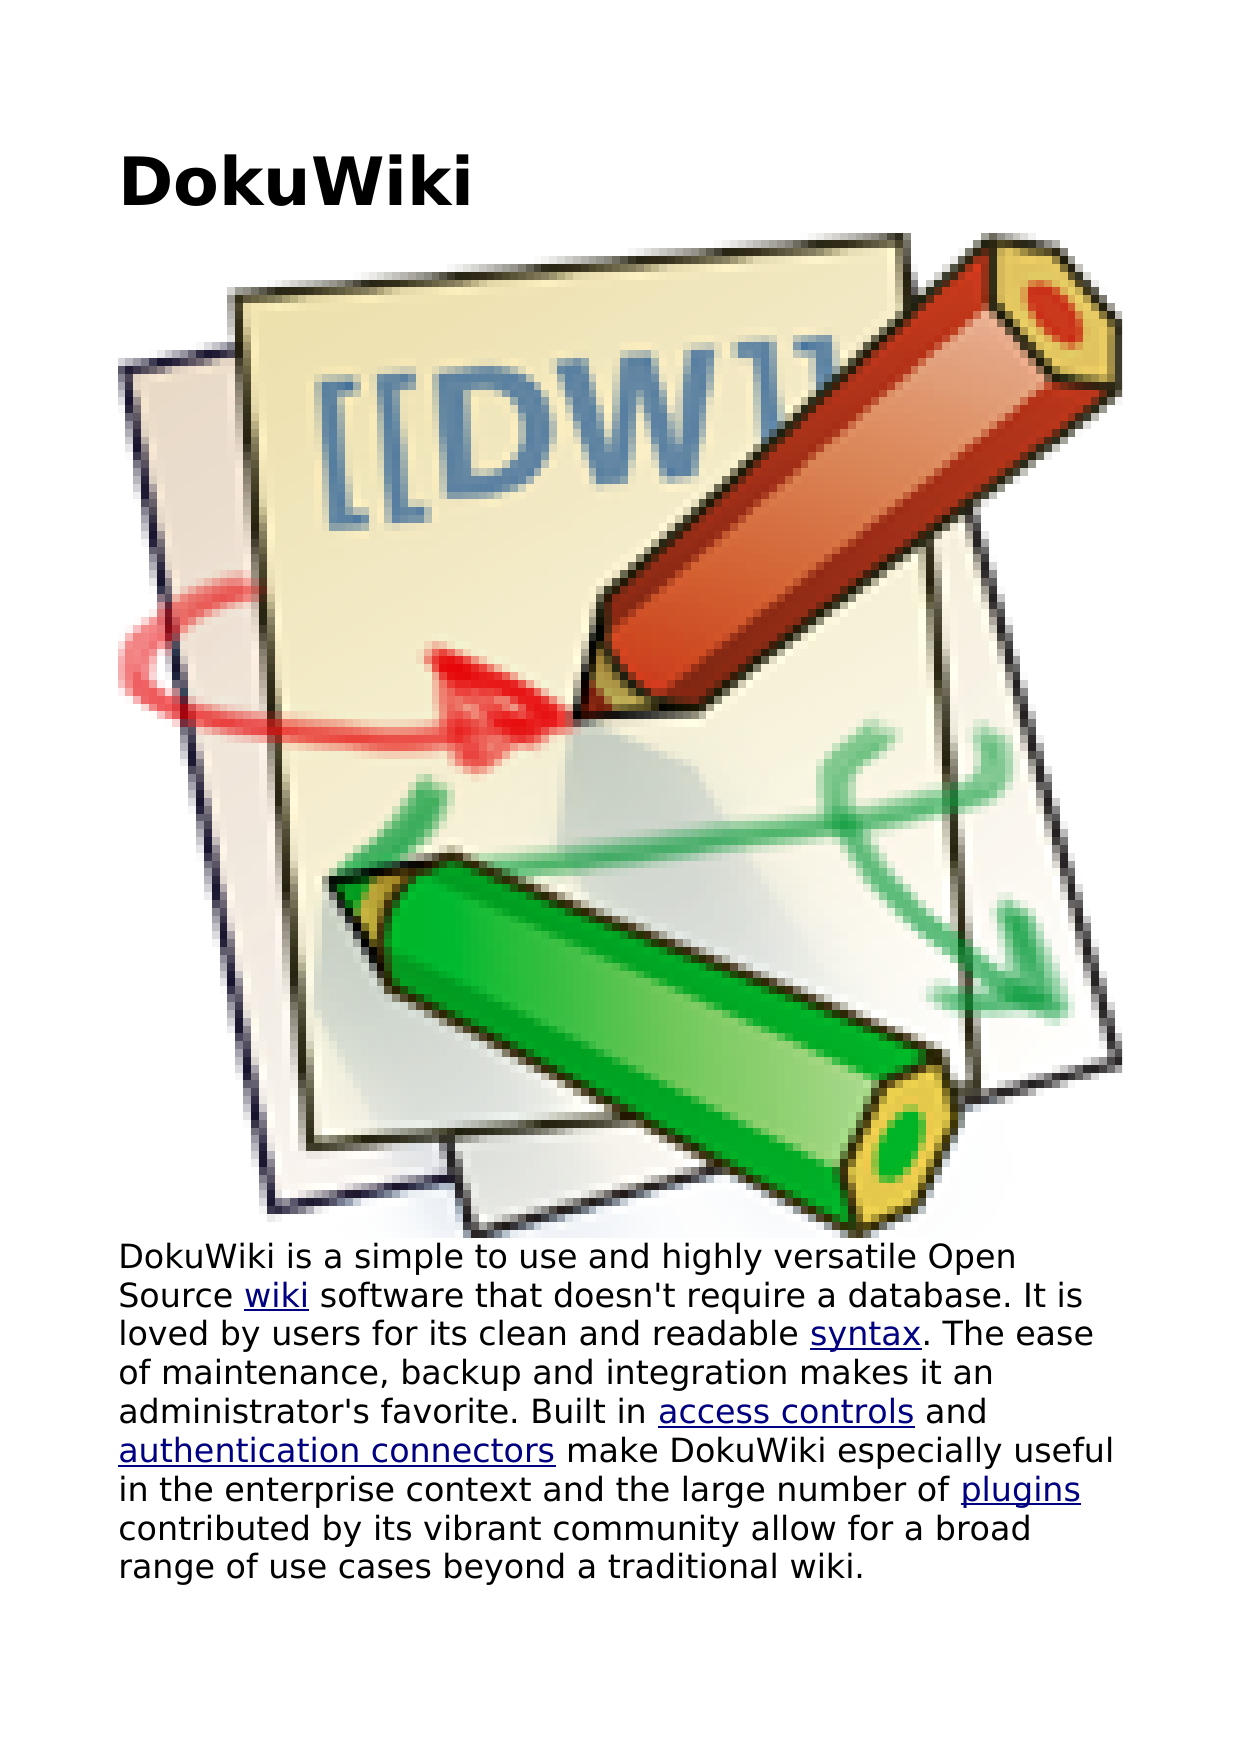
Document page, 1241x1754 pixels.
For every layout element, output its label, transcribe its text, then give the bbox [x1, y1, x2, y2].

text DokuWiki is a simple to use and highly versatile Open Source wiki software that doesn't require a database. It is loved by users for its clean and readable syntax. The ease of maintenance, backup and integration makes it an administrator's favorite. Built in access controls and authentication connectors make DokuWiki especially useful in the enterprise context and the large number of plugins contributed by its vibrant community allow for a broad range of use cases beyond a traditional wiki. [118, 1238, 1122, 1587]
subtitle DokuWiki [118, 143, 1122, 221]
picture [118, 233, 1123, 1238]
